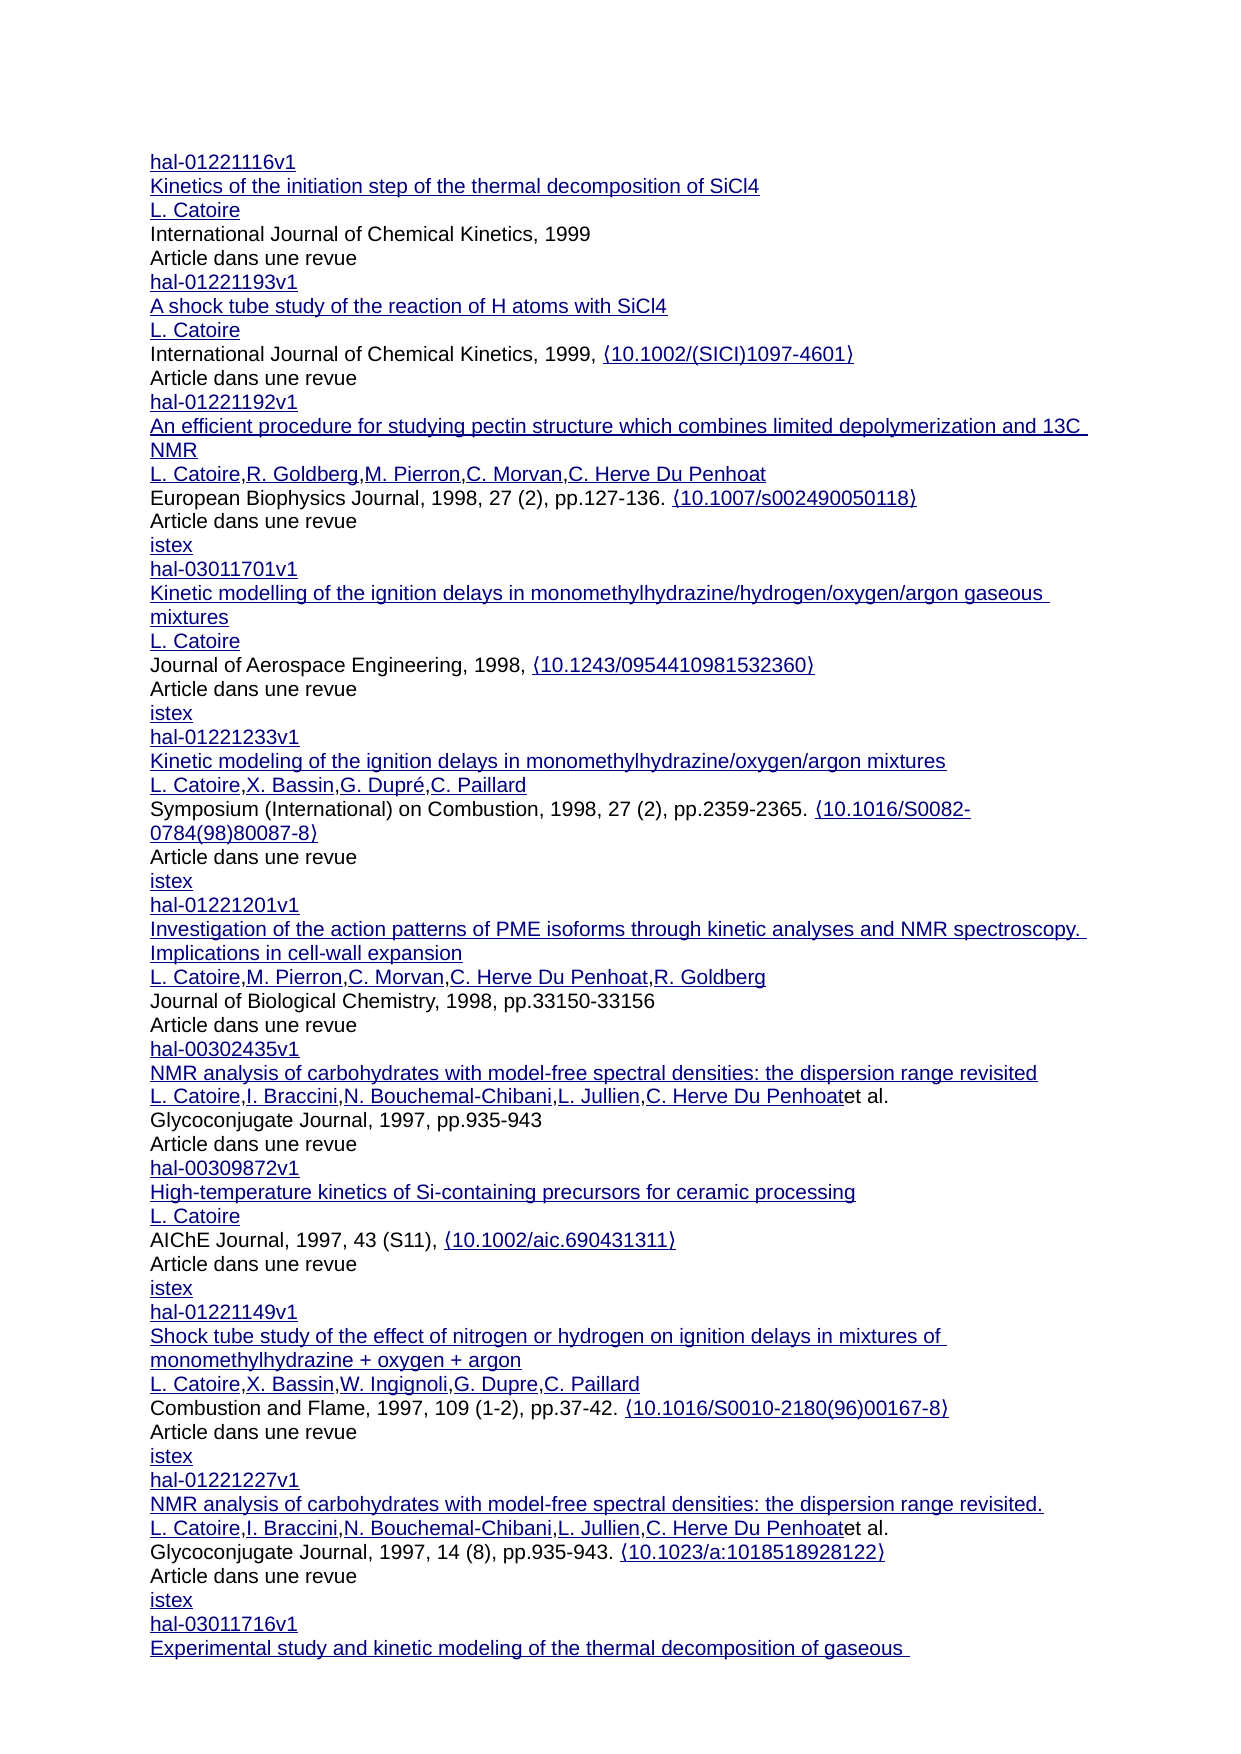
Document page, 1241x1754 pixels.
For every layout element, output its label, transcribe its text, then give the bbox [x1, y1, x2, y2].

table_cell High-temperature kinetics of Si-containing precursors for ceramic processing L. Catoire AIChE Journal, 1997, 43 (S11), ⟨10.1002/aic.690431311⟩ Article dans une revue istex hal-01221149v1 [150, 1180, 1090, 1324]
table_cell Investigation of the action patterns of PME isoforms through kinetic analyses and NMR spectroscopy. Implications in cell-wall expansion L. Catoire,M. Pierron,C. Morvan,C. Herve Du Penhoat,R. Goldberg Journal of Biological Chemistry, 1998, pp.33150-33156 Article dans une revue hal-00302435v1 [150, 917, 1090, 1060]
table_cell Shock tube study of the effect of nitrogen or hydrogen on ignition delays in mixtures of monomethylhydrazine + oxygen + argon L. Catoire,X. Bassin,W. Ingignoli,G. Dupre,C. Paillard Combustion and Flame, 1997, 109 (1-2), pp.37-42. ⟨10.1016/S0010-2180(96)00167-8⟩ Article dans une revue istex hal-01221227v1 [150, 1324, 1090, 1492]
table_cell Kinetics of the initiation step of the thermal decomposition of SiCl4 L. Catoire International Journal of Chemical Kinetics, 1999 Article dans une revue hal-01221193v1 [150, 174, 1090, 294]
table_cell Kinetic modelling of the ignition delays in monomethylhydrazine/hydrogen/oxygen/argon gaseous mixtures L. Catoire Journal of Aerospace Engineering, 1998, ⟨10.1243/0954410981532360⟩ Article dans une revue istex hal-01221233v1 [150, 581, 1090, 749]
table_cell An efficient procedure for studying pectin structure which combines limited depolymerization and 13C NMR L. Catoire,R. Goldberg,M. Pierron,C. Morvan,C. Herve Du Penhoat European Biophysics Journal, 1998, 27 (2), pp.127-136. ⟨10.1007/s002490050118⟩ Article dans une revue istex hal-03011701v1 [150, 414, 1090, 581]
table_cell hal-01221116v1 [150, 150, 1090, 174]
table_cell Kinetic modeling of the ignition delays in monomethylhydrazine/oxygen/argon mixtures L. Catoire,X. Bassin,G. Dupré,C. Paillard Symposium (International) on Combustion, 1998, 27 (2), pp.2359-2365. ⟨10.1016/S0082-0784(98)80087-8⟩ Article dans une revue istex hal-01221201v1 [150, 749, 1090, 917]
table_cell NMR analysis of carbohydrates with model-free spectral densities: the dispersion range revisited L. Catoire,I. Braccini,N. Bouchemal-Chibani,L. Jullien,C. Herve Du Penhoatet al. Glycoconjugate Journal, 1997, pp.935-943 Article dans une revue hal-00309872v1 [150, 1060, 1090, 1180]
table_cell NMR analysis of carbohydrates with model-free spectral densities: the dispersion range revisited. L. Catoire,I. Braccini,N. Bouchemal-Chibani,L. Jullien,C. Herve Du Penhoatet al. Glycoconjugate Journal, 1997, 14 (8), pp.935-943. ⟨10.1023/a:1018518928122⟩ Article dans une revue istex hal-03011716v1 [150, 1492, 1090, 1635]
table_cell Experimental study and kinetic modeling of the thermal decomposition of gaseous [150, 1635, 1090, 1659]
table_cell A shock tube study of the reaction of H atoms with SiCl4 L. Catoire International Journal of Chemical Kinetics, 1999, ⟨10.1002/(SICI)1097-4601⟩ Article dans une revue hal-01221192v1 [150, 294, 1090, 413]
